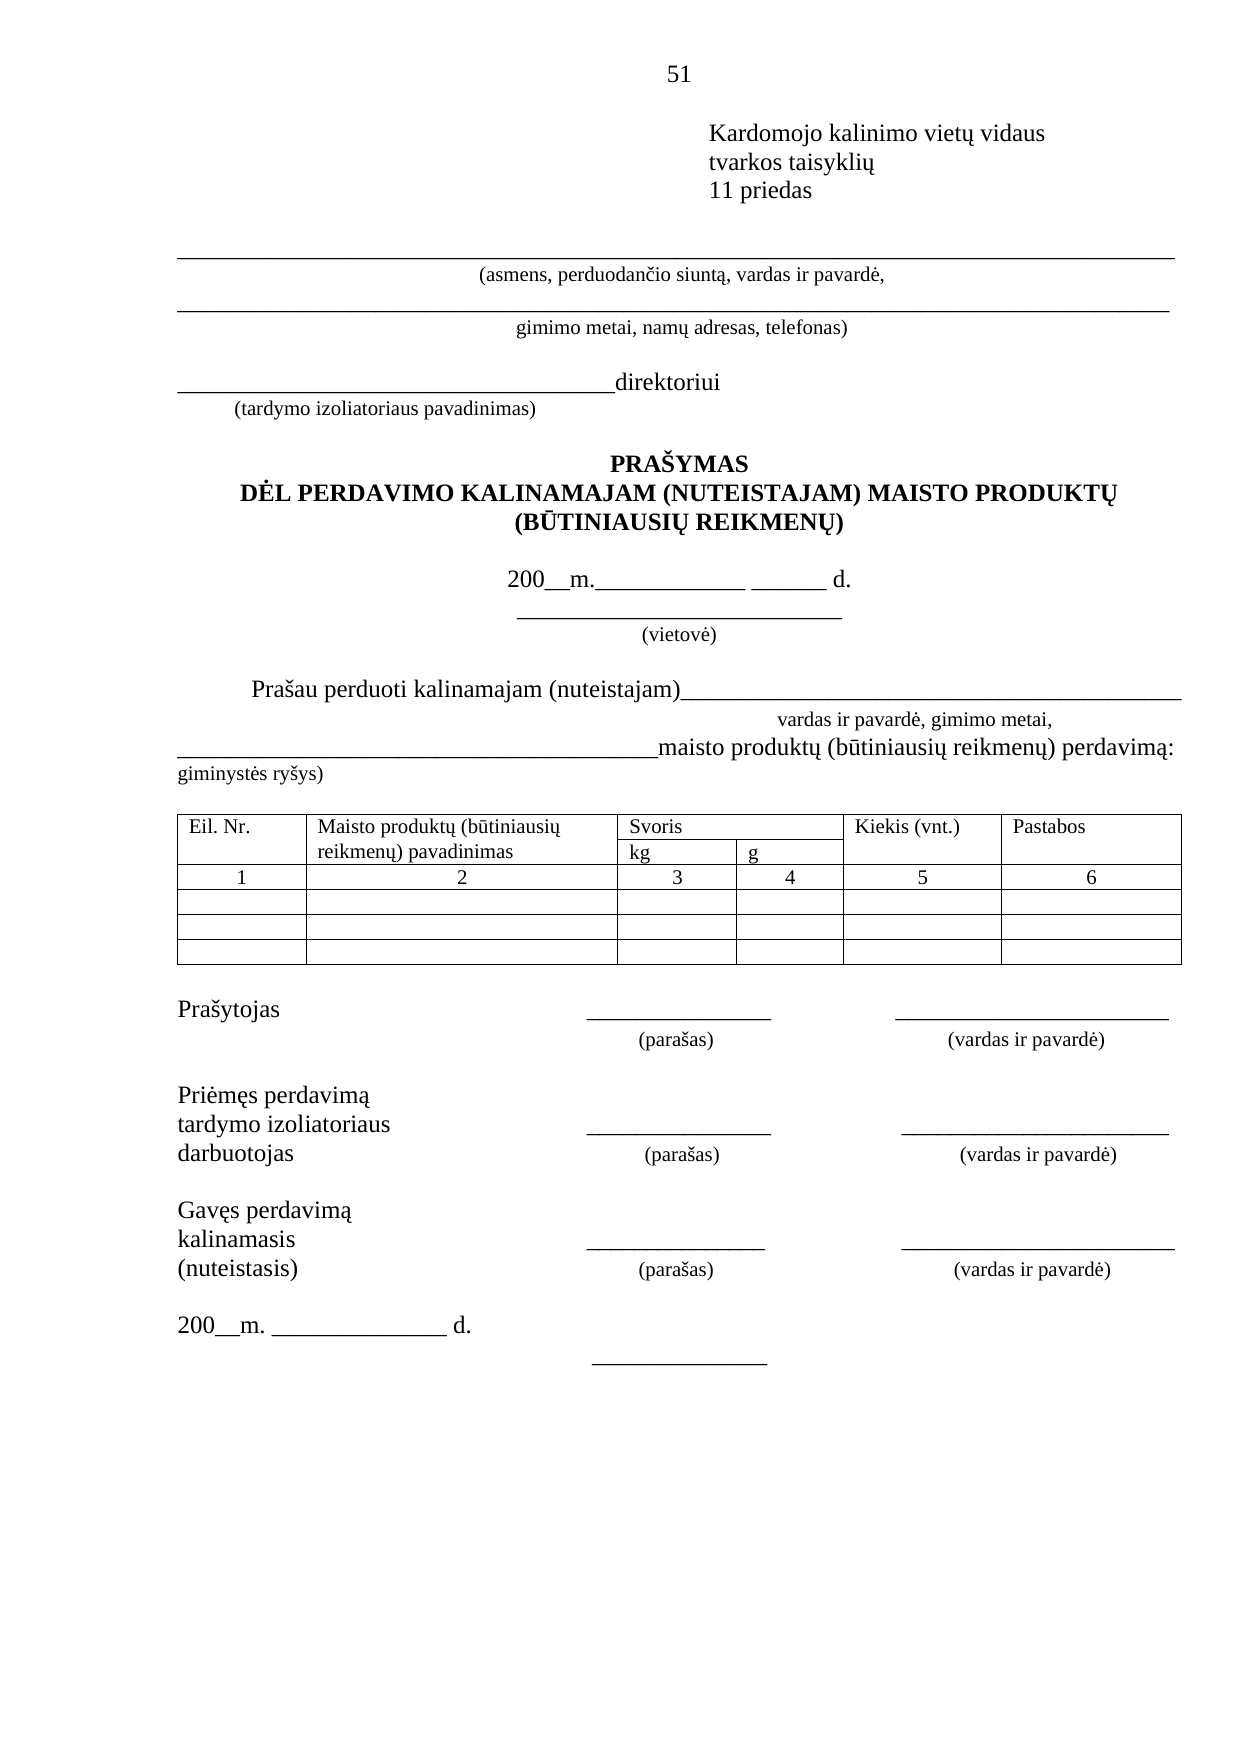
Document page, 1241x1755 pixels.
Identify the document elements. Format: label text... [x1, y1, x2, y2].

text DĖL PERDAVIMO KALINAMAJAM (NUTEISTAJAM) MAISTO PRODUKTŲ (BŪTINIAUSIŲ REIKMENŲ) [177, 478, 1181, 535]
text maisto produktų (būtiniausių reikmenų) perdavimą: [177, 732, 1181, 761]
table_cell [1002, 890, 1181, 914]
table_cell [178, 940, 306, 964]
table_header Maisto produktų (būtiniausių reikmenų) pavadinimas [307, 815, 617, 864]
table_cell [307, 940, 617, 964]
table_cell [1002, 915, 1181, 939]
text ______________ [177, 1339, 1181, 1368]
table_header Eil. Nr. [178, 815, 306, 864]
table_cell [737, 890, 843, 914]
table_cell 6 [1002, 865, 1181, 889]
table_cell [178, 890, 306, 914]
text 200__m. ______________ d. [177, 1310, 1181, 1339]
text Prašau perduoti kalinamajam (nuteistajam) [177, 674, 1181, 703]
table_cell [737, 940, 843, 964]
table_cell 1 [178, 865, 306, 889]
table_cell 4 [737, 865, 843, 889]
text darbuotojas (parašas) (vardas ir pavardė) [177, 1138, 1181, 1166]
text (nuteistasis) (parašas) (vardas ir pavardė) [177, 1253, 1181, 1281]
table_cell [844, 940, 1001, 964]
text 200__m.____________ ______ d. [177, 564, 1181, 593]
text Priėmęs perdavimą [177, 1080, 1181, 1109]
table_header Pastabos [1002, 815, 1181, 864]
table_cell 5 [844, 865, 1001, 889]
text Prašytojas [177, 994, 1181, 1023]
table_cell [618, 915, 736, 939]
table_header Svoris [618, 815, 843, 838]
text ___________________________________direktoriui [177, 367, 1181, 396]
text tardymo izoliatoriaus [177, 1109, 1181, 1138]
table_cell [307, 890, 617, 914]
text PRAŠYMAS [177, 449, 1181, 478]
table_cell kg [618, 840, 736, 864]
text 11 priedas [177, 176, 1181, 204]
text Gavęs perdavimą [177, 1195, 1181, 1224]
text Kardomojo kalinimo vietų vidaus [709, 118, 1181, 147]
text (vietovė) [177, 622, 1181, 646]
text (parašas) (vardas ir pavardė) [177, 1023, 1181, 1051]
table_header Kiekis (vnt.) [844, 815, 1001, 864]
table_cell [844, 915, 1001, 939]
text kalinamasis [177, 1224, 1181, 1253]
table_cell g [737, 840, 843, 864]
table_cell [1002, 940, 1181, 964]
table_cell 3 [618, 865, 736, 889]
text tvarkos taisyklių [177, 147, 1181, 176]
table_cell 2 [307, 865, 617, 889]
table_cell [844, 890, 1001, 914]
table_cell [737, 915, 843, 939]
text (asmens, perduodančio siuntą, vardas ir pavardė, [177, 262, 1181, 286]
table_cell [618, 890, 736, 914]
text giminystės ryšys) [177, 761, 1181, 785]
text __________________________ [177, 593, 1181, 622]
text gimimo metai, namų adresas, telefonas) [177, 315, 1181, 339]
text vardas ir pavardė, gimimo metai, [177, 703, 1181, 732]
table_cell [178, 915, 306, 939]
text (tardymo izoliatoriaus pavadinimas) [177, 396, 1181, 420]
table_cell [618, 940, 736, 964]
table_cell [307, 915, 617, 939]
